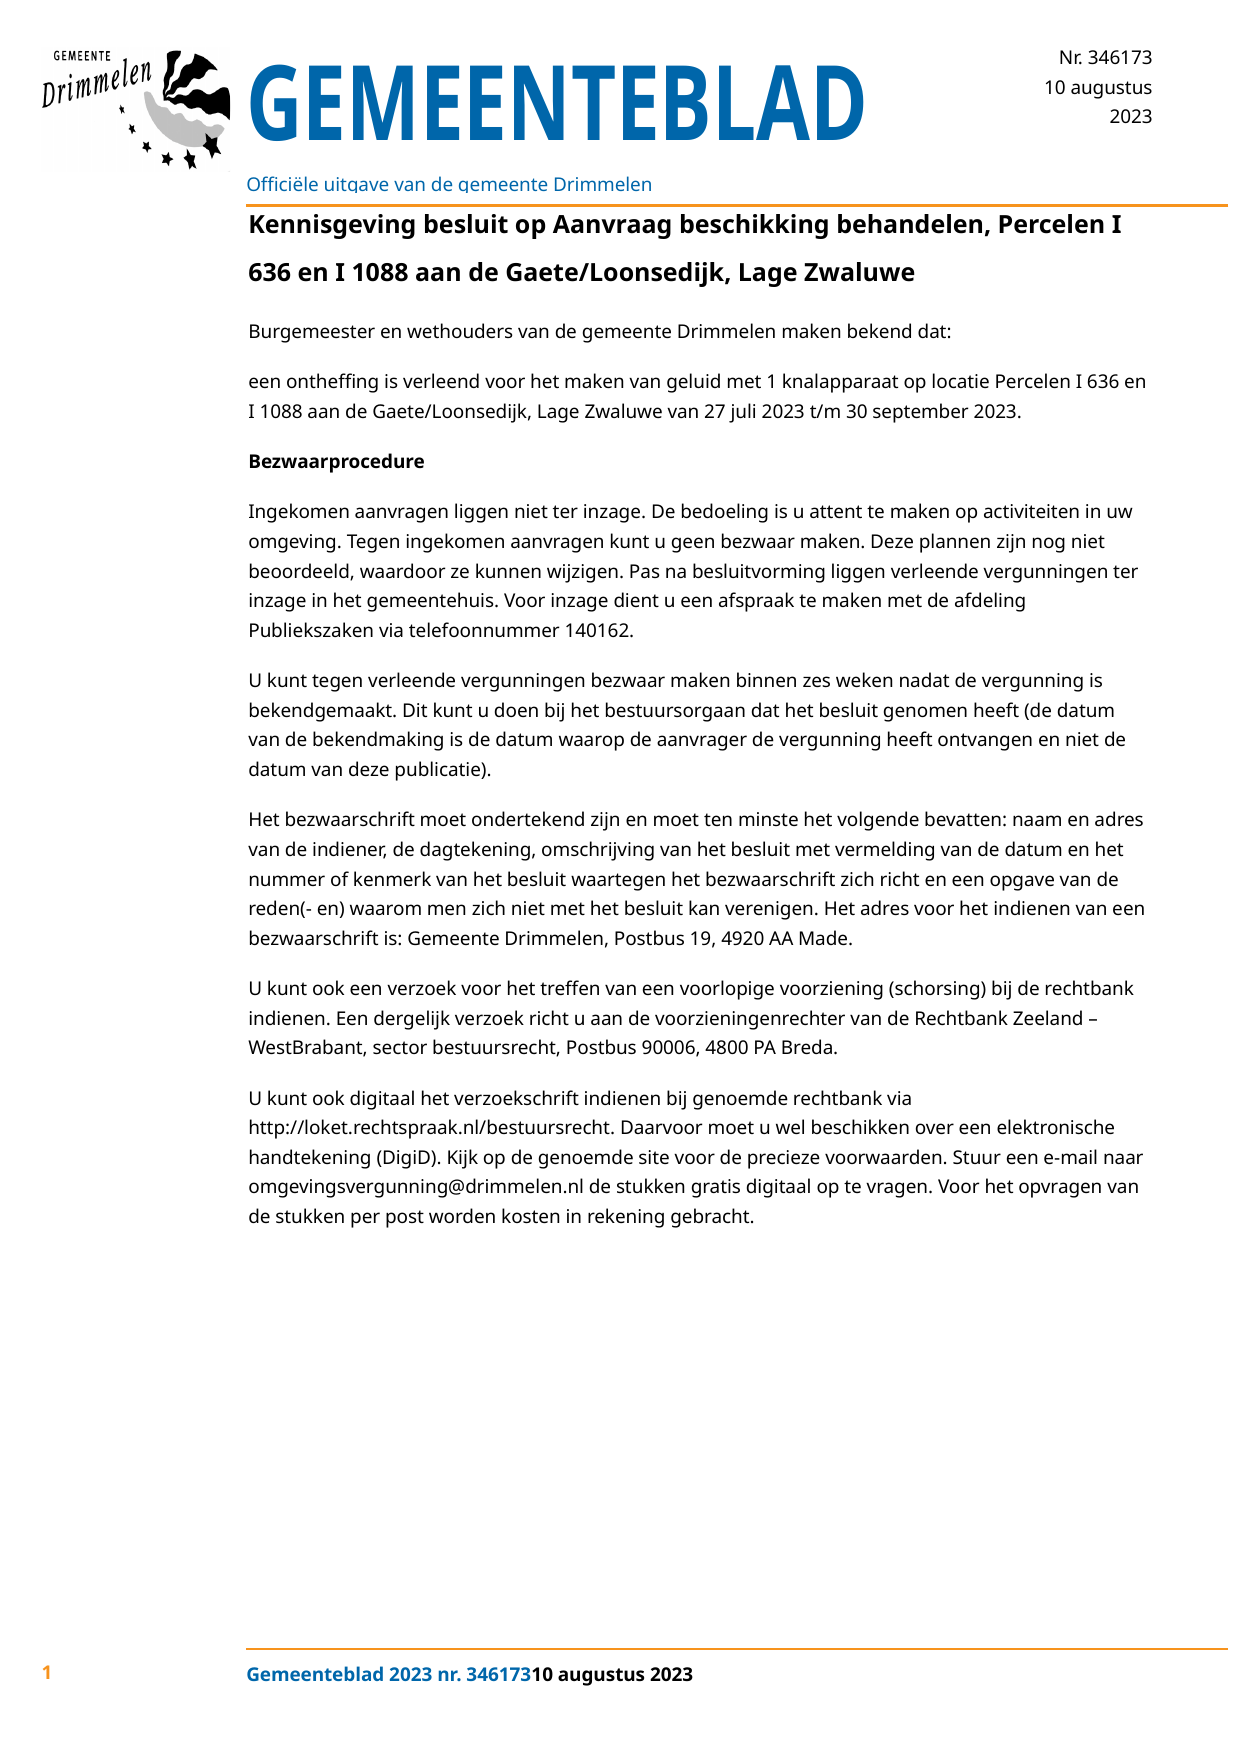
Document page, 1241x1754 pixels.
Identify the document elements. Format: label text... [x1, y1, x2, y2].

text Het bezwaarschrift moet ondertekend zijn en moet ten minste het volgende bevatten: naam en adres van de indiener, de dagtekening, omschrijving van het besluit met vermelding van de datum en het nummer of kenmerk van het besluit waartegen het bezwaarschrift zich richt en een opgave van de reden(- en) waarom men zich niet met het besluit kan verenigen. Het adres voor het indienen van een bezwaarschrift is: Gemeente Drimmelen, Postbus 19, 4920 AA Made. [248, 807, 1152, 951]
text U kunt ook een verzoek voor het treffen van een voorlopige voorziening (schorsing) bij de rechtbank indienen. Een dergelijk verzoek richt u aan de voorzieningenrechter van de Rechtbank Zeeland – WestBrabant, sector bestuursrecht, Postbus 90006, 4800 PA Breda. [248, 975, 1152, 1060]
picture [41, 47, 231, 172]
text U kunt tegen verleende vergunningen bezwaar maken binnen zes weken nadat de vergunning is bekendgemaakt. Dit kunt u doen bij het bestuursorgaan dat het besluit genomen heeft (de datum van de bekendmaking is de datum waarop de aanvrager de vergunning heeft ontvangen en niet de datum van deze publicatie). [248, 667, 1152, 782]
text Bezwaarprocedure [248, 448, 1152, 474]
text een ontheffing is verleend voor het maken van geluid met 1 knalapparaat op locatie Percelen I 636 en I 1088 aan de Gaete/Loonsedijk, Lage Zwaluwe van 27 juli 2023 t/m 30 september 2023. [248, 368, 1152, 424]
text Burgemeester en wethouders van de gemeente Drimmelen maken bekend dat: [248, 318, 1152, 344]
text U kunt ook digitaal het verzoekschrift indienen bij genoemde rechtbank via http://loket.rechtspraak.nl/bestuursrecht. Daarvoor moet u wel beschikken over een elektronische handtekening (DigiD). Kijk op de genoemde site voor de precieze voorwaarden. Stuur een e-mail naar omgevingsvergunning@drimmelen.nl de stukken gratis digitaal op te vragen. Voor het opvragen van de stukken per post worden kosten in rekening gebracht. [248, 1085, 1152, 1229]
text Kennisgeving besluit op Aanvraag beschikking behandelen, Percelen I 636 en I 1088 aan de Gaete/Loonsedijk, Lage Zwaluwe [248, 207, 1152, 288]
text Ingekomen aanvragen liggen niet ter inzage. De bedoeling is u attent te maken op activiteiten in uw omgeving. Tegen ingekomen aanvragen kunt u geen bezwaar maken. Deze plannen zijn nog niet beoordeeld, waardoor ze kunnen wijzigen. Pas na besluitvorming liggen verleende vergunningen ter inzage in het gemeentehuis. Voor inzage dient u een afspraak te maken met de afdeling Publiekszaken via telefoonnummer 140162. [248, 499, 1152, 643]
